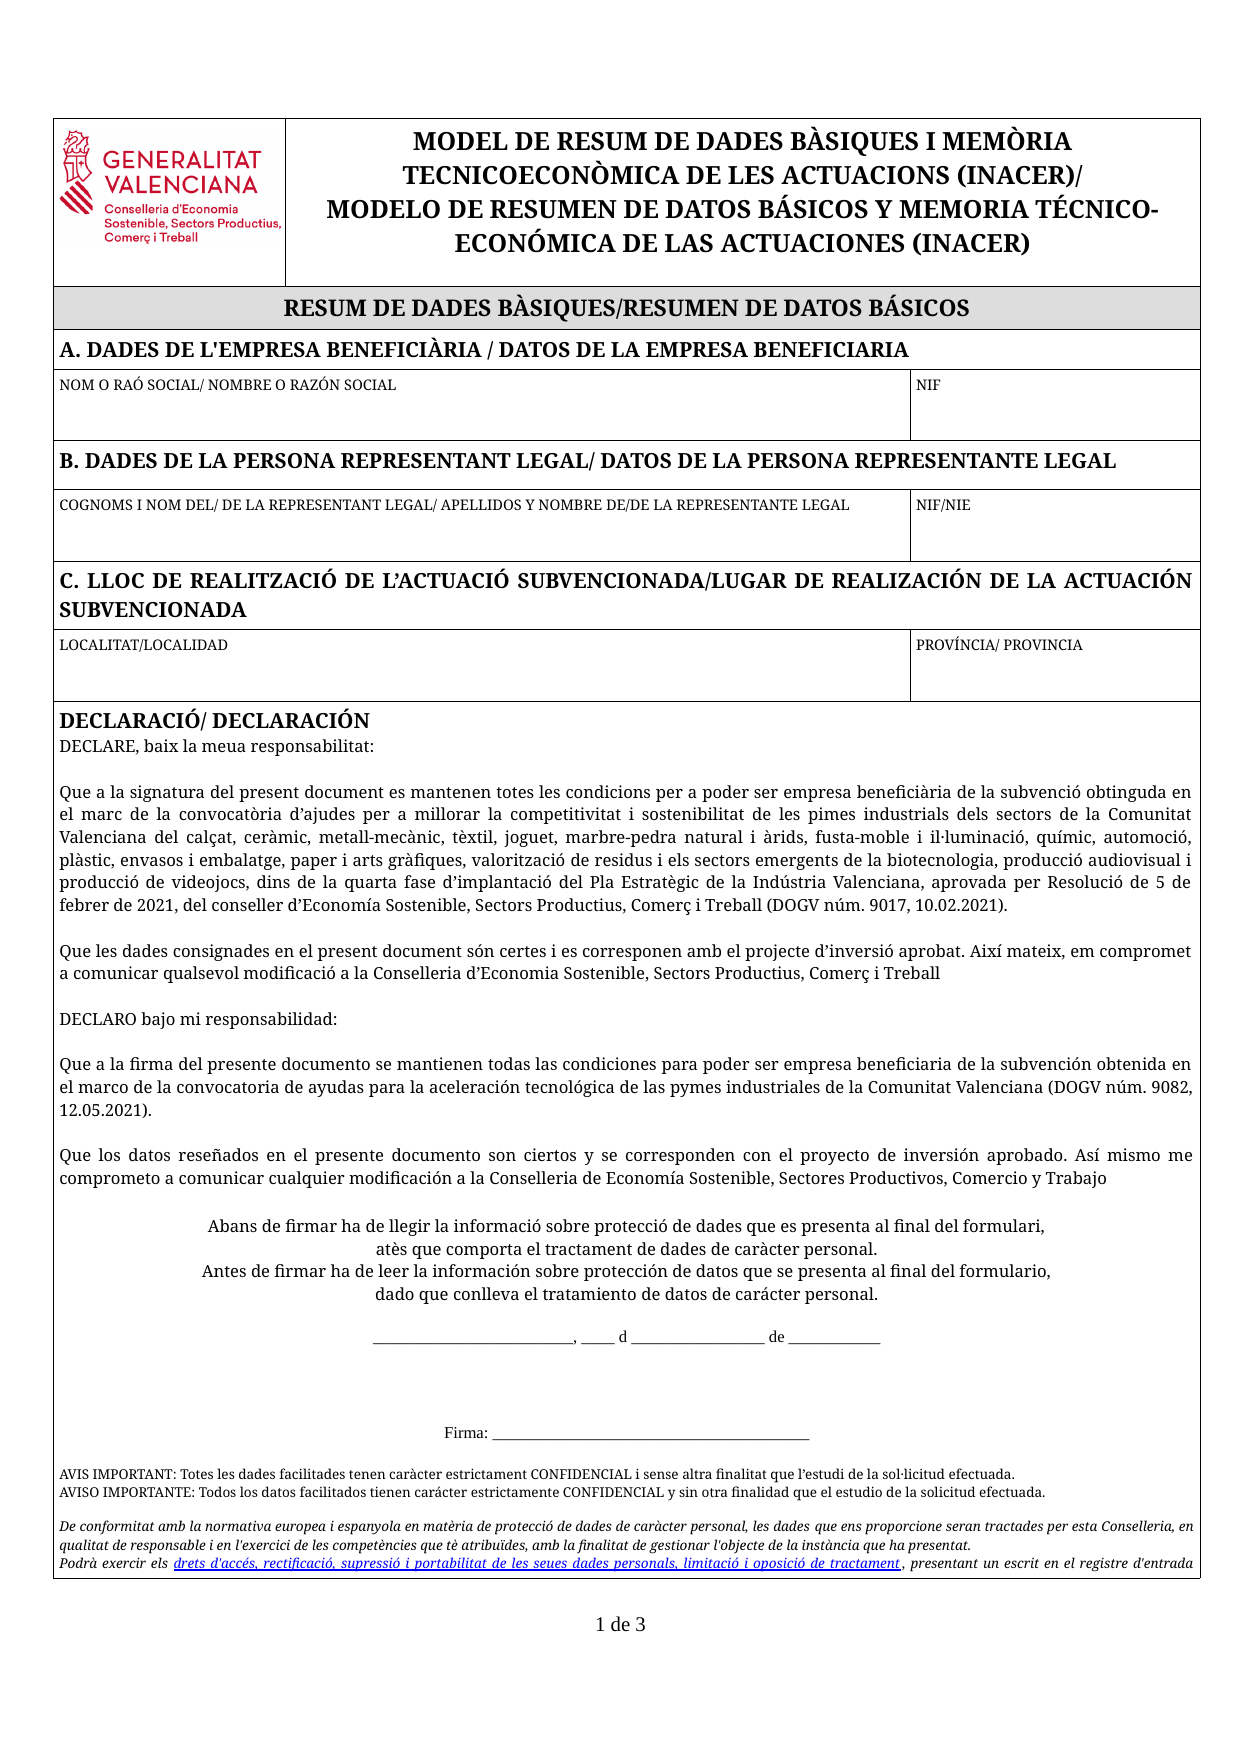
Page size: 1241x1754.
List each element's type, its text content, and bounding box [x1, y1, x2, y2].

table_header MODEL DE RESUM DE DADES BÀSIQUES I MEMÒRIA TECNICOECONÒMICA DE LES ACTUACIONS (INACER)/ MODELO DE RESUMEN DE DATOS BÁSICOS Y MEMORIA TÉCNICO-ECONÓMICA DE LAS ACTUACIONES (INACER) [286, 119, 1200, 286]
table_cell C. LLOC DE REALITZACIÓ DE L’ACTUACIÓ SUBVENCIONADA/LUGAR DE REALIZACIÓN DE LA ACTUACIÓN SUBVENCIONADA [54, 562, 1200, 629]
table_cell NIF/NIE [911, 490, 1200, 561]
table_header [54, 119, 285, 286]
table_cell A. DADES DE L'EMPRESA BENEFICIÀRIA / DATOS DE LA EMPRESA BENEFICIARIA [54, 330, 1200, 369]
table_cell B. DADES DE LA PERSONA REPRESENTANT LEGAL/ DATOS DE LA PERSONA REPRESENTANTE LEGAL [54, 441, 1200, 489]
table_cell NIF [911, 370, 1200, 440]
table_cell RESUM DE DADES BÀSIQUES/RESUMEN DE DATOS BÁSICOS [54, 287, 1200, 329]
table_cell PROVÍNCIA/ PROVINCIA [911, 630, 1200, 701]
table_cell NOM O RAÓ SOCIAL/ NOMBRE O RAZÓN SOCIAL [54, 370, 910, 440]
picture [56, 128, 282, 244]
table_cell DECLARACIÓ/ DECLARACIÓN DECLARE, baix la meua responsabilitat: Que a la signatura del present document es mantenen totes les condicions per a poder ser empresa beneficiària de la subvenció obtinguda en el marc de la convocatòria d’ajudes per a millorar la competitivitat i sostenibilitat de les pimes industrials dels sectors de la Comunitat Valenciana del calçat, ceràmic, metall-mecànic, tèxtil, joguet, marbre-pedra natural i àrids, fusta-moble i il·luminació, químic, automoció, plàstic, envasos i embalatge, paper i arts gràfiques, valorització de residus i els sectors emergents de la biotecnologia, producció audiovisual i producció de videojocs, dins de la quarta fase d’implantació del Pla Estratègic de la Indústria Valenciana, aprovada per Resolució de 5 de febrer de 2021, del conseller d’Economía Sostenible, Sectors Productius, Comerç i Treball (DOGV núm. 9017, 10.02.2021). Que les dades consignades en el present document són certes i es corresponen amb el projecte d’inversió aprobat. Així mateix, em compromet a comunicar qualsevol modificació a la Conselleria d’Economia Sostenible, Sectors Productius, Comerç i Treball DECLARO bajo mi responsabilidad: Que a la firma del presente documento se mantienen todas las condiciones para poder ser empresa beneficiaria de la subvención obtenida en el marco de la convocatoria de ayudas para la aceleración tecnológica de las pymes industriales de la Comunitat Valenciana (DOGV núm. 9082, 12.05.2021). Que los datos reseñados en el presente documento son ciertos y se corresponden con el proyecto de inversión aprobado. Así mismo me comprometo a comunicar cualquier modificación a la Conselleria de Economía Sostenible, Sectores Productivos, Comercio y Trabajo Abans de firmar ha de llegir la informació sobre protecció de dades que es presenta al final del formulari, atès que comporta el tractament de dades de caràcter personal. Antes de firmar ha de leer la información sobre protección de datos que se presenta al final del formulario, dado que conlleva el tratamiento de datos de carácter personal. ________________________, ____ d ________________ de ___________ Firma: ______________________________________ AVIS IMPORTANT: Totes les dades facilitades tenen caràcter estrictament CONFIDENCIAL i sense altra finalitat que l’estudi de la sol·licitud efectuada. AVISO IMPORTANTE: Todos los datos facilitados tienen carácter estrictamente CONFIDENCIAL y sin otra finalidad que el estudio de la solicitud efectuada. De conformitat amb la normativa europea i espanyola en matèria de protecció de dades de caràcter personal, les dades que ens proporcione seran tractades per esta Conselleria, en qualitat de responsable i en l'exercici de les competències que tè atribuïdes, amb la finalitat de gestionar l'objecte de la instància que ha presentat. Podrà exercir els drets d'accés, rectificació, supressió i portabilitat de les seues dades personals, limitació i oposició de tractament, presentant un escrit en el registre d'entrada [54, 702, 1200, 1578]
table_cell COGNOMS I NOM DEL/ DE LA REPRESENTANT LEGAL/ APELLIDOS Y NOMBRE DE/DE LA REPRESENTANTE LEGAL [54, 490, 910, 561]
table_cell LOCALITAT/LOCALIDAD [54, 630, 910, 701]
